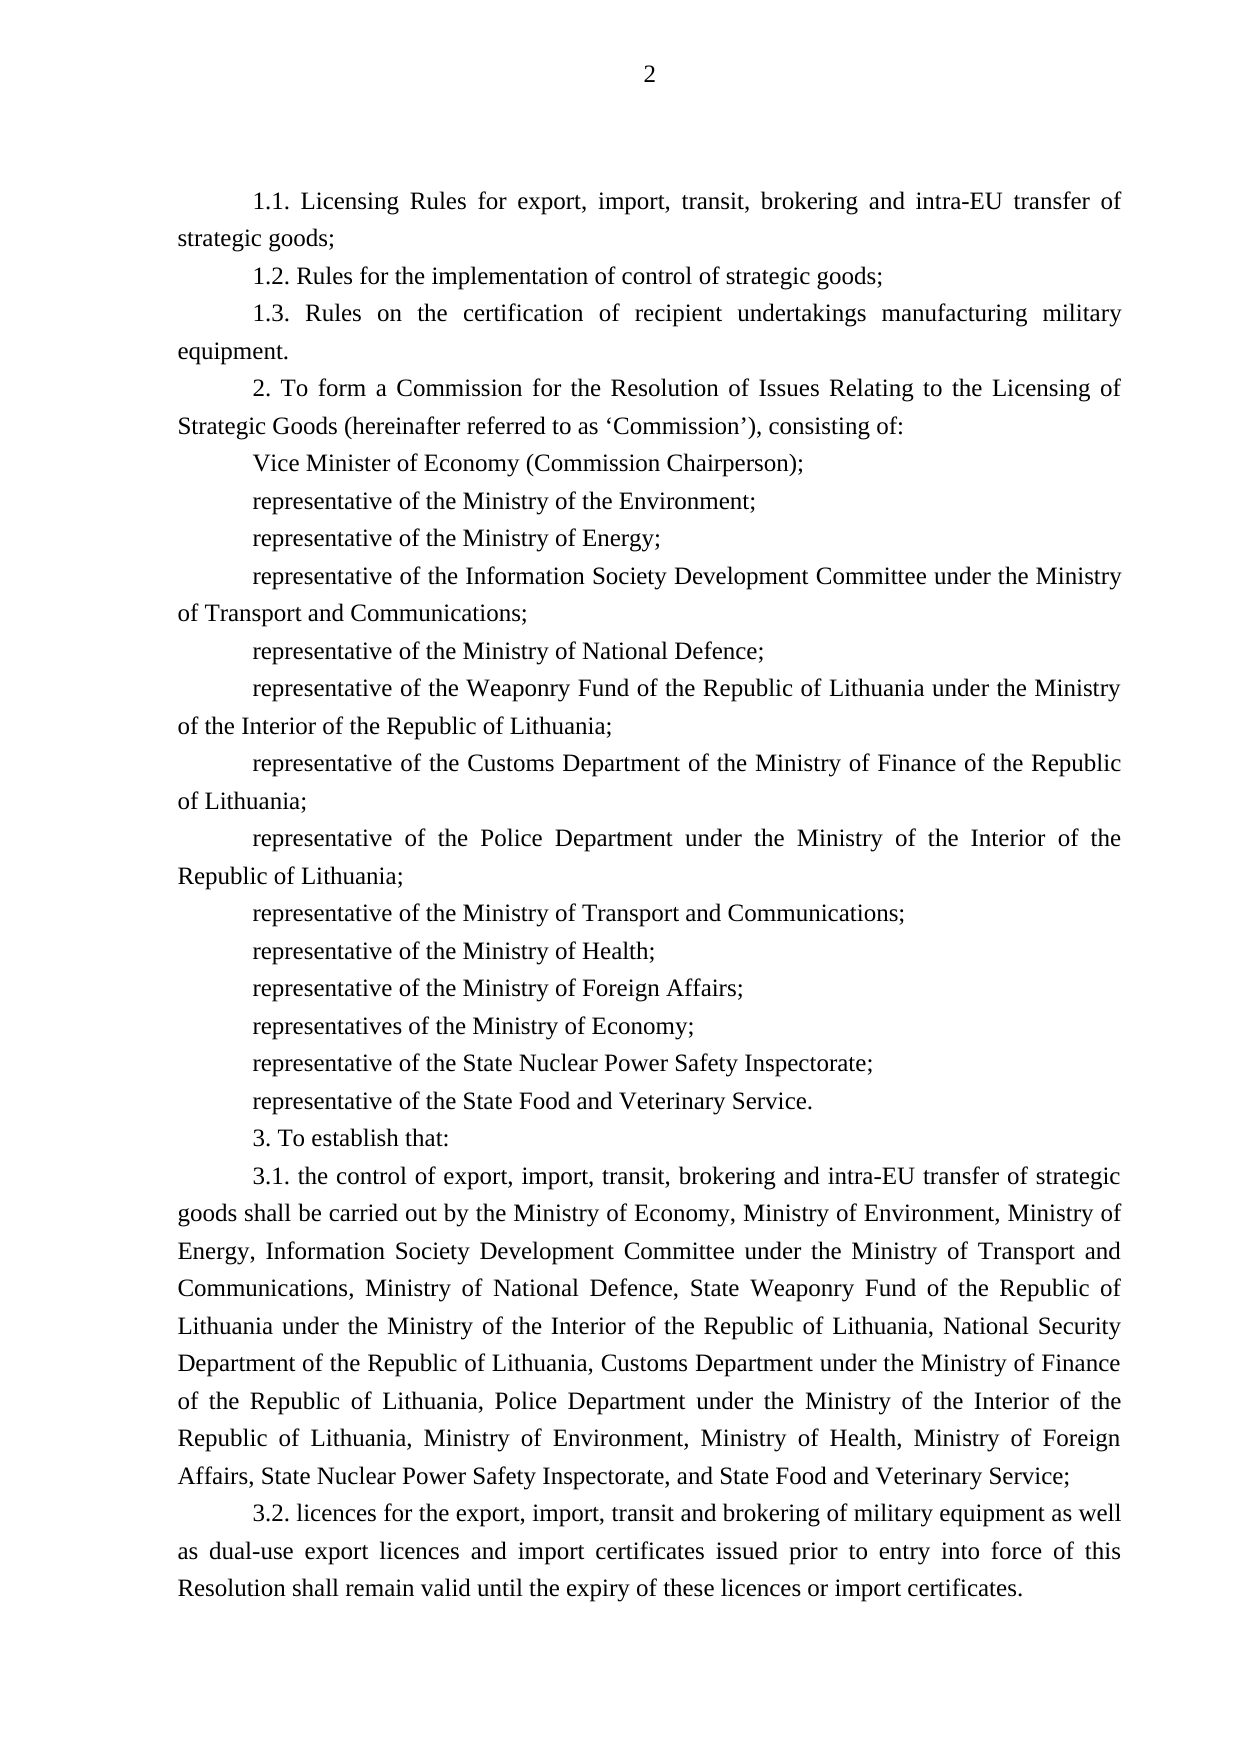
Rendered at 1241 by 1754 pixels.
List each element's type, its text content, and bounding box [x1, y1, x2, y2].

text 1.3. Rules on the certification of recipient undertakings manufacturing military equipment. [177, 290, 1122, 365]
text 3.1. the control of export, import, transit, brokering and intra-EU transfer of strategic goods shall be carried out by the Ministry of Economy, Ministry of Environment, Ministry of Energy, Information Society Development Committee under the Ministry of Transport and Communications, Ministry of National Defence, State Weaponry Fund of the Republic of Lithuania under the Ministry of the Interior of the Republic of Lithuania, National Security Department of the Republic of Lithuania, Customs Department under the Ministry of Finance of the Republic of Lithuania, Police Department under the Ministry of the Interior of the Republic of Lithuania, Ministry of Environment, Ministry of Health, Ministry of Foreign Affairs, State Nuclear Power Safety Inspectorate, and State Food and Veterinary Service; [177, 1152, 1122, 1490]
text representative of the Ministry of Foreign Affairs; [177, 965, 1122, 1002]
text 1.2. Rules for the implementation of control of strategic goods; [177, 252, 1122, 290]
text representative of the State Nuclear Power Safety Inspectorate; [177, 1040, 1122, 1077]
text 3. To establish that: [177, 1115, 1122, 1152]
text Vice Minister of Economy (Commission Chairperson); [177, 440, 1122, 477]
text representative of the Ministry of Health; [177, 927, 1122, 965]
text representative of the Ministry of the Environment; [177, 477, 1122, 515]
text representative of the Ministry of Transport and Communications; [177, 890, 1122, 927]
text representative of the Ministry of Energy; [177, 515, 1122, 552]
text 3.2. licences for the export, import, transit and brokering of military equipment as well as dual-use export licences and import certificates issued prior to entry into force of this Resolution shall remain valid until the expiry of these licences or import certificates. [177, 1490, 1122, 1602]
text representative of the Information Society Development Committee under the Ministry of Transport and Communications; [177, 552, 1122, 627]
text 2. To form a Commission for the Resolution of Issues Relating to the Licensing of Strategic Goods (hereinafter referred to as ‘Commission’), consisting of: [177, 365, 1122, 440]
text representative of the Customs Department of the Ministry of Finance of the Republic of Lithuania; [177, 740, 1122, 815]
text representative of the Ministry of National Defence; [177, 627, 1122, 665]
text representative of the Police Department under the Ministry of the Interior of the Republic of Lithuania; [177, 815, 1122, 890]
text representative of the State Food and Veterinary Service. [177, 1077, 1122, 1115]
text representative of the Weaponry Fund of the Republic of Lithuania under the Ministry of the Interior of the Republic of Lithuania; [177, 665, 1122, 740]
text 1.1. Licensing Rules for export, import, transit, brokering and intra-EU transfer of strategic goods; [177, 177, 1122, 252]
text representatives of the Ministry of Economy; [177, 1002, 1122, 1040]
